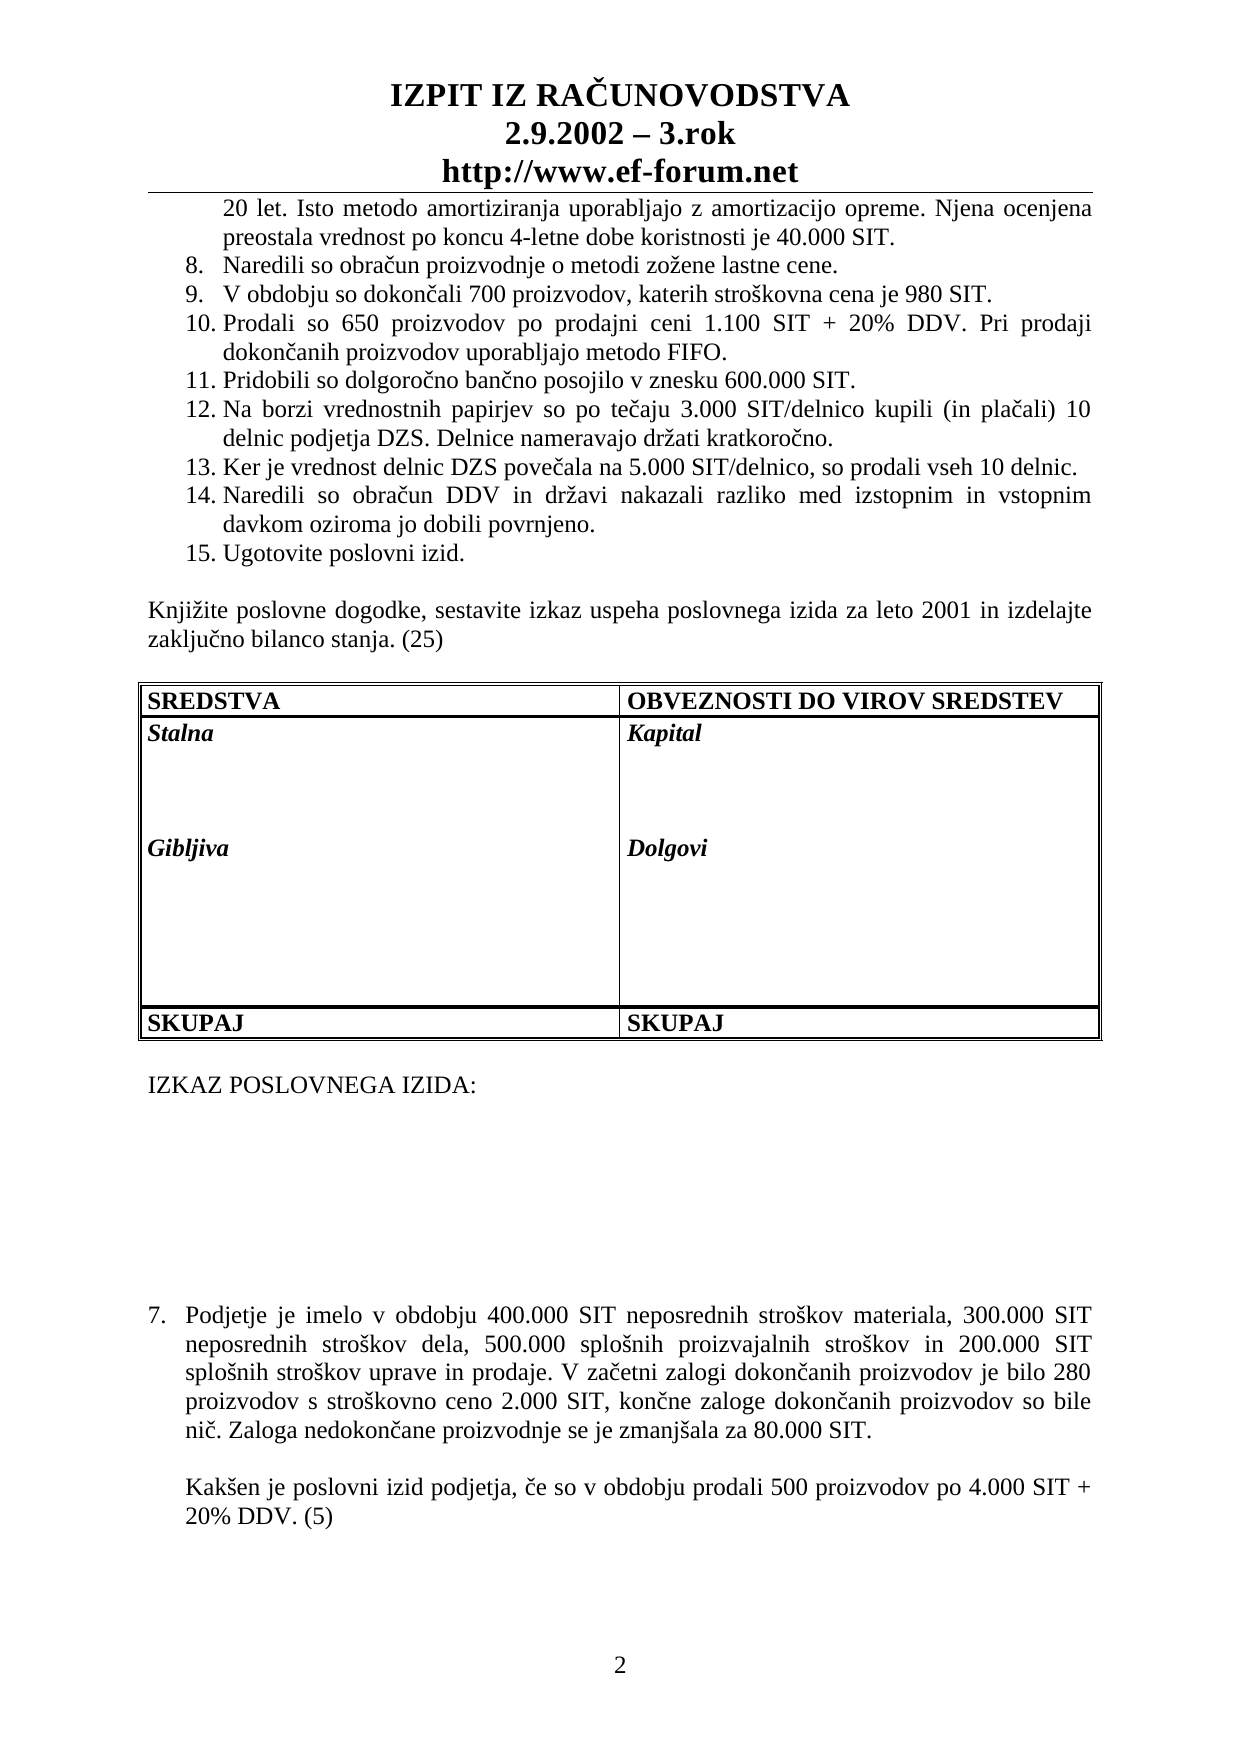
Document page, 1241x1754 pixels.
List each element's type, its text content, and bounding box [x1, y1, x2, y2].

list Naredili so obračun DDV in državi nakazali razliko med izstopnim in vstopnim davkom oziroma jo dobili povrnjeno. [185, 481, 1093, 538]
list Prodali so 650 proizvodov po prodajni ceni 1.100 SIT + 20% DDV. Pri prodaji dokončanih proizvodov uporabljajo metodo FIFO. [185, 308, 1093, 366]
list Naredili so obračun proizvodnje o metodi zožene lastne cene. [185, 251, 1093, 279]
list Na borzi vrednostnih papirjev so po tečaju 3.000 SIT/delnico kupili (in plačali) 10 delnic podjetja DZS. Delnice nameravajo držati kratkoročno. [185, 394, 1093, 452]
list V obdobju so dokončali 700 proizvodov, katerih stroškovna cena je 980 SIT. [185, 279, 1093, 308]
list Podjetje je imelo v obdobju 400.000 SIT neposrednih stroškov materiala, 300.000 SIT neposrednih stroškov dela, 500.000 splošnih proizvajalnih stroškov in 200.000 SIT splošnih stroškov uprave in prodaje. V začetni zalogi dokončanih proizvodov je bilo 280 proizvodov s stroškovno ceno 2.000 SIT, končne zaloge dokončanih proizvodov so bile nič. Zaloga nedokončane proizvodnje se je zmanjšala za 80.000 SIT. [148, 1300, 1093, 1444]
text IZKAZ POSLOVNEGA IZIDA: [148, 1070, 1093, 1099]
table_cell Stalna Gibljiva [142, 718, 619, 1005]
table_cell SKUPAJ [620, 1009, 1098, 1037]
table_header SREDSTVA [142, 686, 619, 715]
list Ugotovite poslovni izid. [185, 538, 1093, 567]
text Knjižite poslovne dogodke, sestavite izkaz uspeha poslovnega izida za leto 2001 in izdelajte zaključno bilanco stanja. (25) [148, 596, 1093, 653]
text Kakšen je poslovni izid podjetja, če so v obdobju prodali 500 proizvodov po 4.000 SIT + 20% DDV. (5) [185, 1472, 1093, 1530]
table_cell SKUPAJ [142, 1009, 619, 1037]
list 20 let. Isto metodo amortiziranja uporabljajo z amortizacijo opreme. Njena ocenjena preostala vrednost po koncu 4-letne dobe koristnosti je 40.000 SIT. [185, 193, 1093, 251]
list Pridobili so dolgoročno bančno posojilo v znesku 600.000 SIT. [185, 366, 1093, 394]
table_cell Kapital Dolgovi [620, 718, 1098, 1005]
list Ker je vrednost delnic DZS povečala na 5.000 SIT/delnico, so prodali vseh 10 delnic. [185, 452, 1093, 481]
table_header OBVEZNOSTI DO VIROV SREDSTEV [620, 686, 1098, 715]
